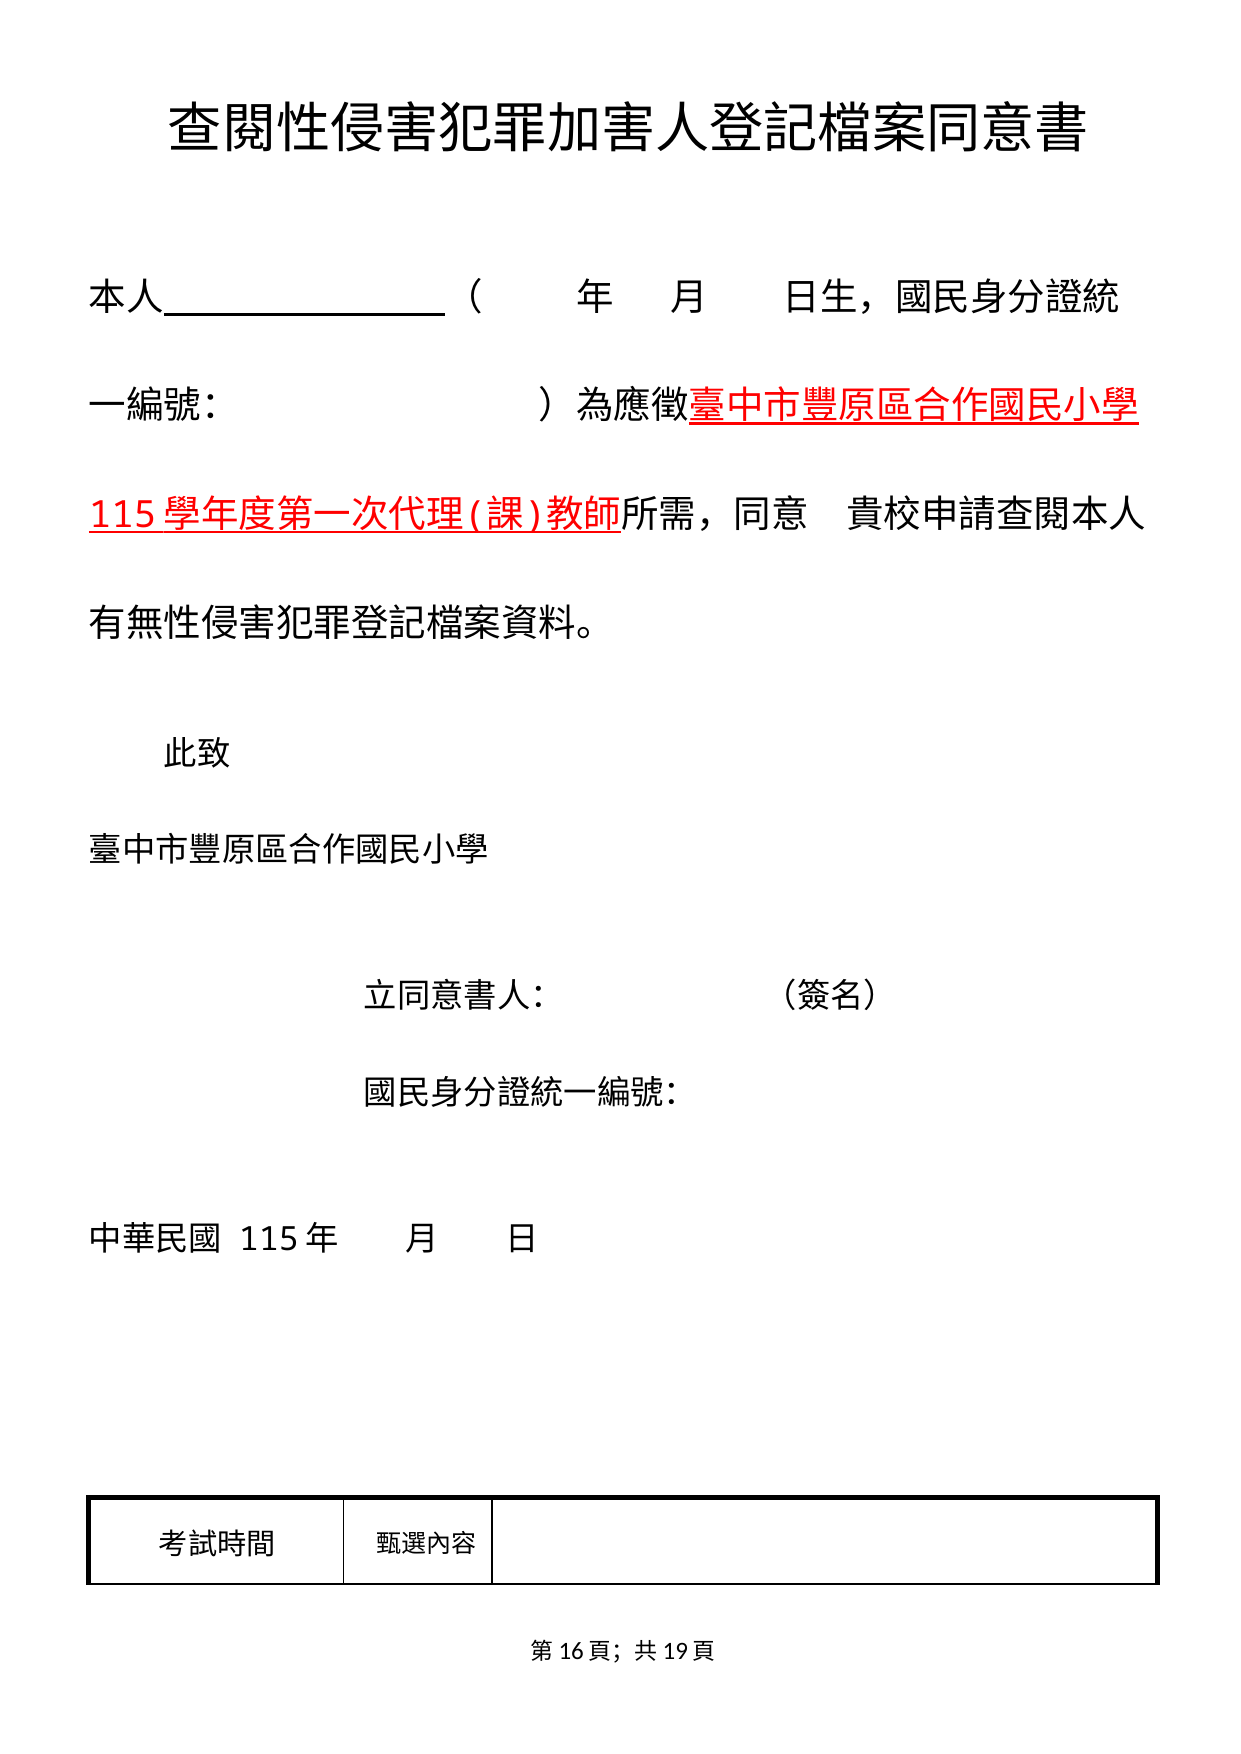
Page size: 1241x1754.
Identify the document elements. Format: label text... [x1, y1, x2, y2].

table_header 考試時間 [91, 1500, 343, 1583]
text 本人 （ 年 月 日生，國民身分證統一編號： ）為應徵臺中市豐原區合作國民小學115學年度第一次代理(課)教師所需，同意 貴校申請查閱本人有無性侵害犯罪登記檔案資料。 [89, 267, 1152, 647]
text 國民身分證統一編號： [364, 1066, 1152, 1114]
table_header 甄選內容 [344, 1500, 491, 1583]
text 此致 [89, 726, 1152, 774]
table_header [493, 1500, 1155, 1583]
text 立同意書人： （簽名） [364, 969, 1152, 1017]
text 查閱性侵害犯罪加害人登記檔案同意書 [89, 85, 1168, 163]
text 臺中市豐原區合作國民小學 [89, 823, 1152, 871]
text 中華民國 115年 月 日 [89, 1212, 1152, 1261]
